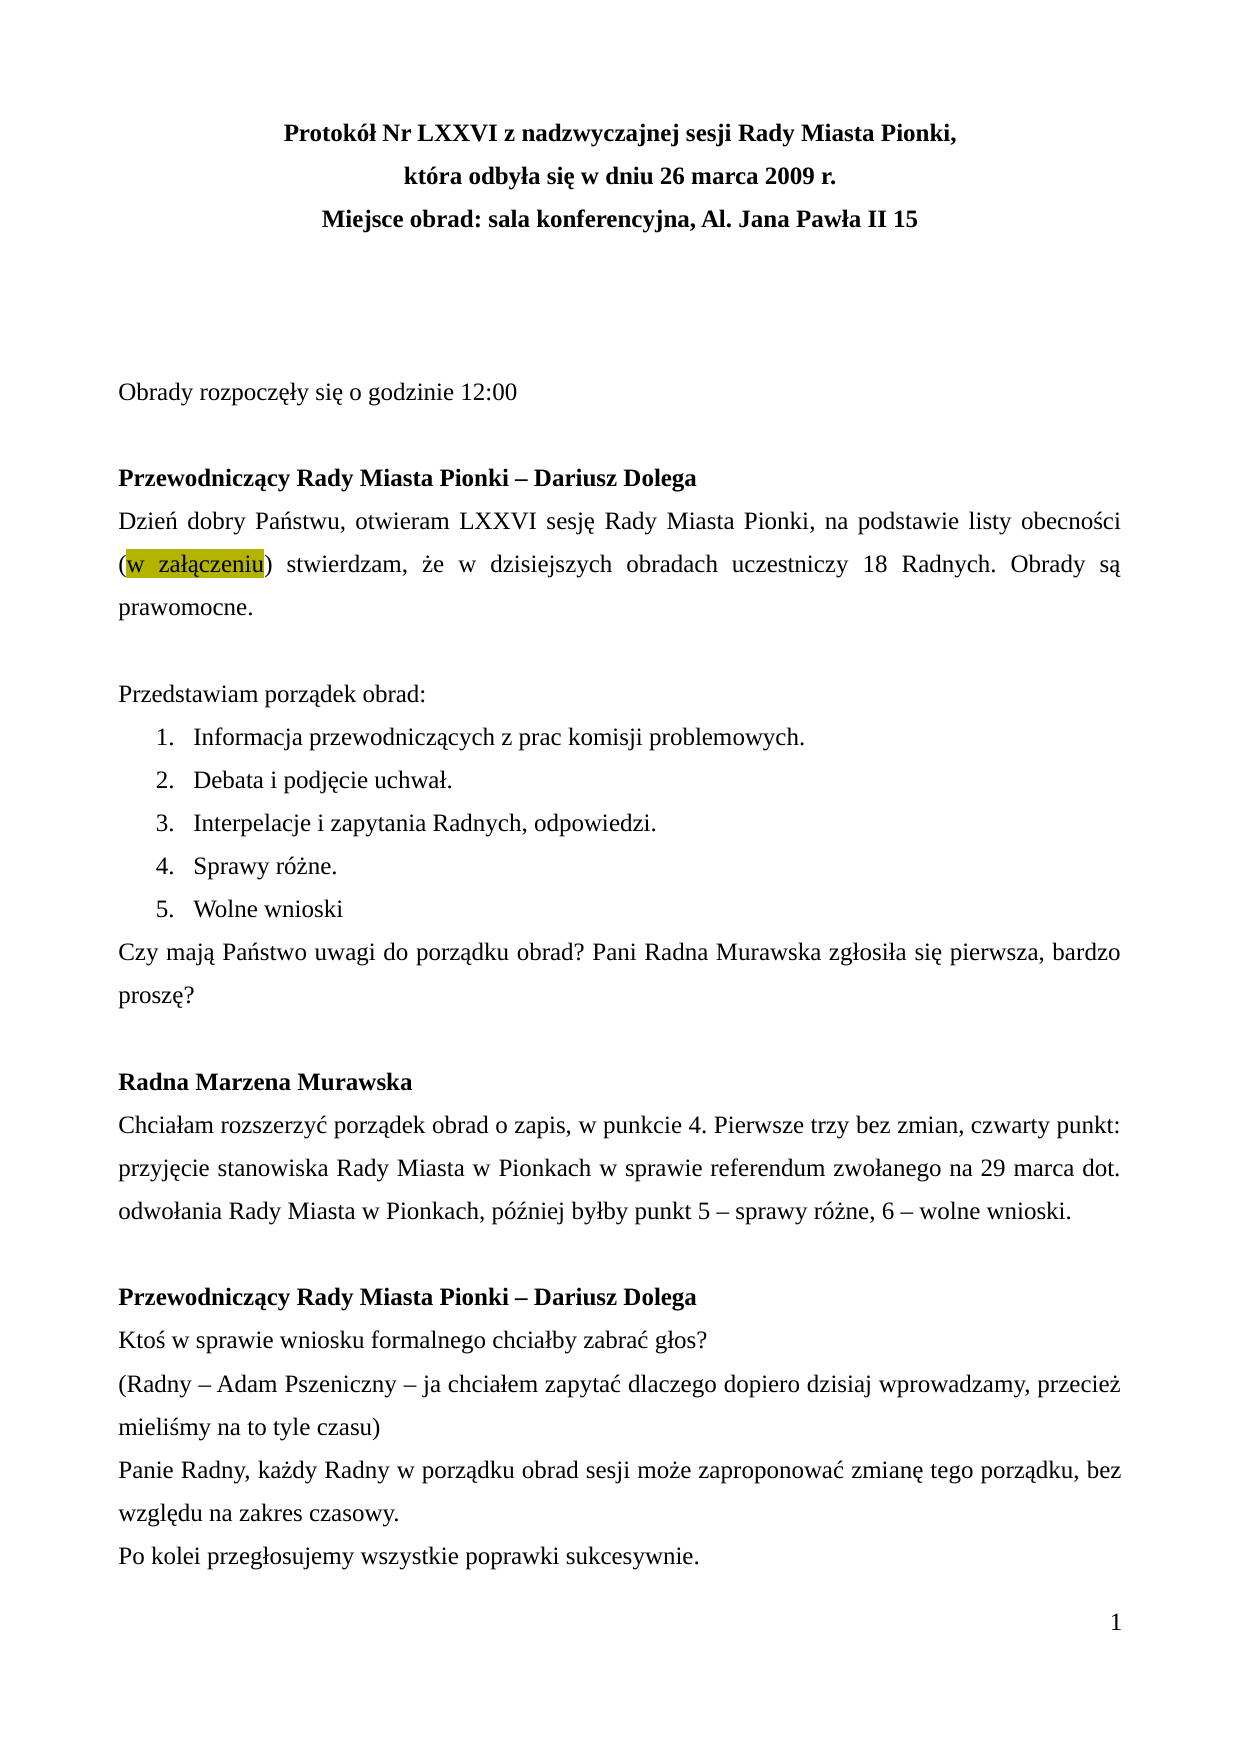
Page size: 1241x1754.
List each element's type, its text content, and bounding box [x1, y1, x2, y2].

text Miejsce obrad: sala konferencyjna, Al. Jana Pawła II 15 [118, 204, 1122, 233]
text Przewodniczący Rady Miasta Pionki – Dariusz Dolega [118, 1282, 1122, 1311]
text Chciałam rozszerzyć porządek obrad o zapis, w punkcie 4. Pierwsze trzy bez zmian, czwarty punkt: przyjęcie stanowiska Rady Miasta w Pionkach w sprawie referendum zwołanego na 29 marca dot. odwołania Rady Miasta w Pionkach, później byłby punkt 5 – sprawy różne, 6 – wolne wnioski. [118, 1110, 1122, 1225]
text (Radny – Adam Pszeniczny – ja chciałem zapytać dlaczego dopiero dzisiaj wprowadzamy, przecież mieliśmy na to tyle czasu) [118, 1369, 1122, 1441]
list Wolne wnioski [156, 894, 1122, 923]
list Informacja przewodniczących z prac komisji problemowych. [156, 722, 1122, 751]
text Dzień dobry Państwu, otwieram LXXVI sesję Rady Miasta Pionki, na podstawie listy obecności (w załączeniu) stwierdzam, że w dzisiejszych obradach uczestniczy 18 Radnych. Obrady są prawomocne. [118, 506, 1122, 621]
text Radna Marzena Murawska [118, 1067, 1122, 1096]
text Przedstawiam porządek obrad: [118, 679, 1122, 707]
list Interpelacje i zapytania Radnych, odpowiedzi. [156, 808, 1122, 837]
text Panie Radny, każdy Radny w porządku obrad sesji może zaproponować zmianę tego porządku, bez względu na zakres czasowy. [118, 1455, 1122, 1527]
list Debata i podjęcie uchwał. [156, 765, 1122, 794]
text która odbyła się w dniu 26 marca 2009 r. [118, 161, 1122, 190]
text Czy mają Państwo uwagi do porządku obrad? Pani Radna Murawska zgłosiła się pierwsza, bardzo proszę? [118, 937, 1122, 1009]
list Sprawy różne. [156, 851, 1122, 880]
text Obrady rozpoczęły się o godzinie 12:00 [118, 377, 1122, 406]
text Po kolei przegłosujemy wszystkie poprawki sukcesywnie. [118, 1541, 1122, 1570]
text Przewodniczący Rady Miasta Pionki – Dariusz Dolega [118, 463, 1122, 492]
text Protokół Nr LXXVI z nadzwyczajnej sesji Rady Miasta Pionki, [118, 118, 1122, 147]
text Ktoś w sprawie wniosku formalnego chciałby zabrać głos? [118, 1326, 1122, 1354]
